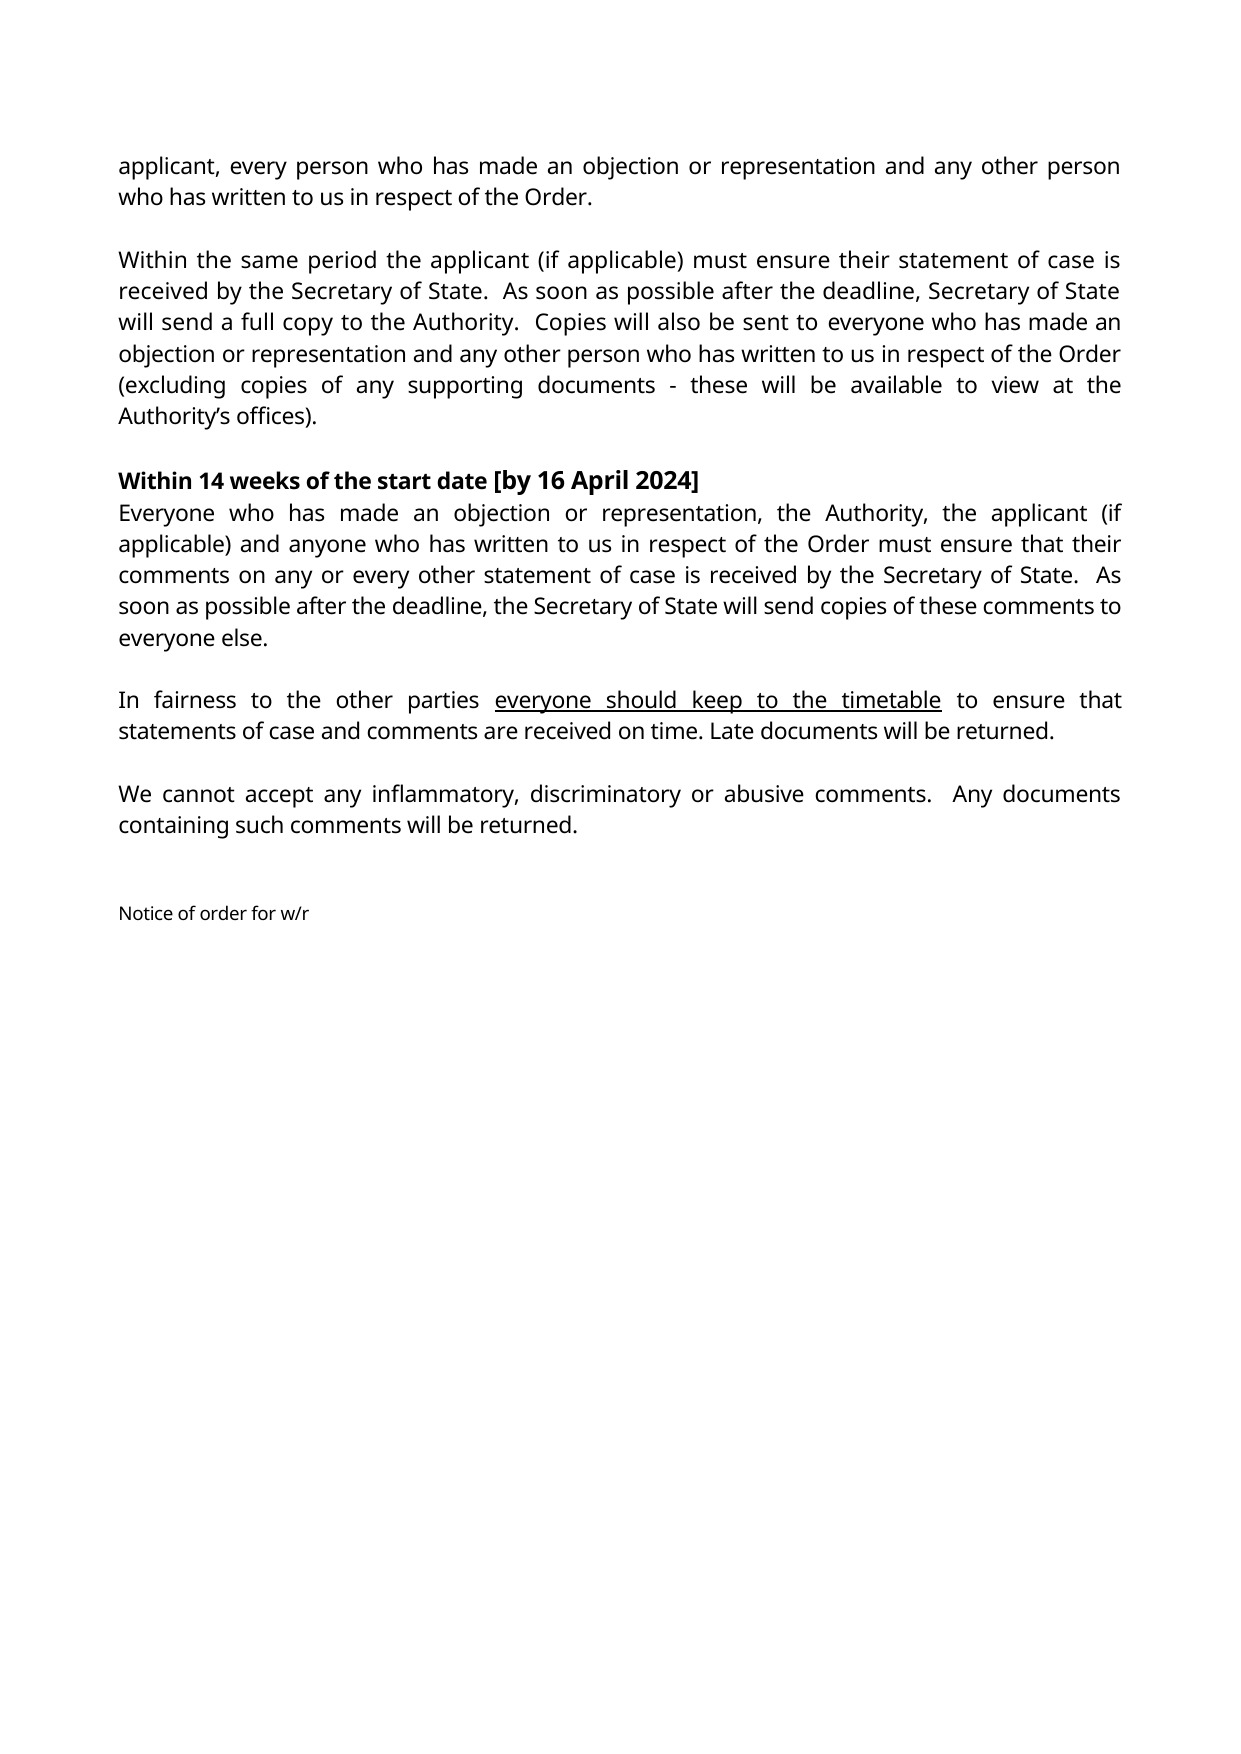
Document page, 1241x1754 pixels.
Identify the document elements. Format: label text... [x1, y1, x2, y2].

text Notice of order for w/r [118, 900, 1122, 925]
text Everyone who has made an objection or representation, the Authority, the applicant (if applicable) and anyone who has written to us in respect of the Order must ensure that their comments on any or every other statement of case is received by the Secretary of State. As soon as possible after the deadline, the Secretary of State will send copies of these comments to everyone else. [118, 497, 1122, 653]
text In fairness to the other parties everyone should keep to the timetable to ensure that statements of case and comments are received on time. Late documents will be returned. [118, 684, 1122, 747]
text applicant, every person who has made an objection or representation and any other person who has written to us in respect of the Order. [118, 150, 1122, 212]
text We cannot accept any inflammatory, discriminatory or abusive comments. Any documents containing such comments will be returned. [118, 778, 1122, 840]
text Within the same period the applicant (if applicable) must ensure their statement of case is received by the Secretary of State. As soon as possible after the deadline, Secretary of State will send a full copy to the Authority. Copies will also be sent to everyone who has made an objection or representation and any other person who has written to us in respect of the Order (excluding copies of any supporting documents - these will be available to view at the Authority’s offices). [118, 244, 1122, 431]
text Within 14 weeks of the start date [by 16 April 2024] [118, 462, 1122, 497]
